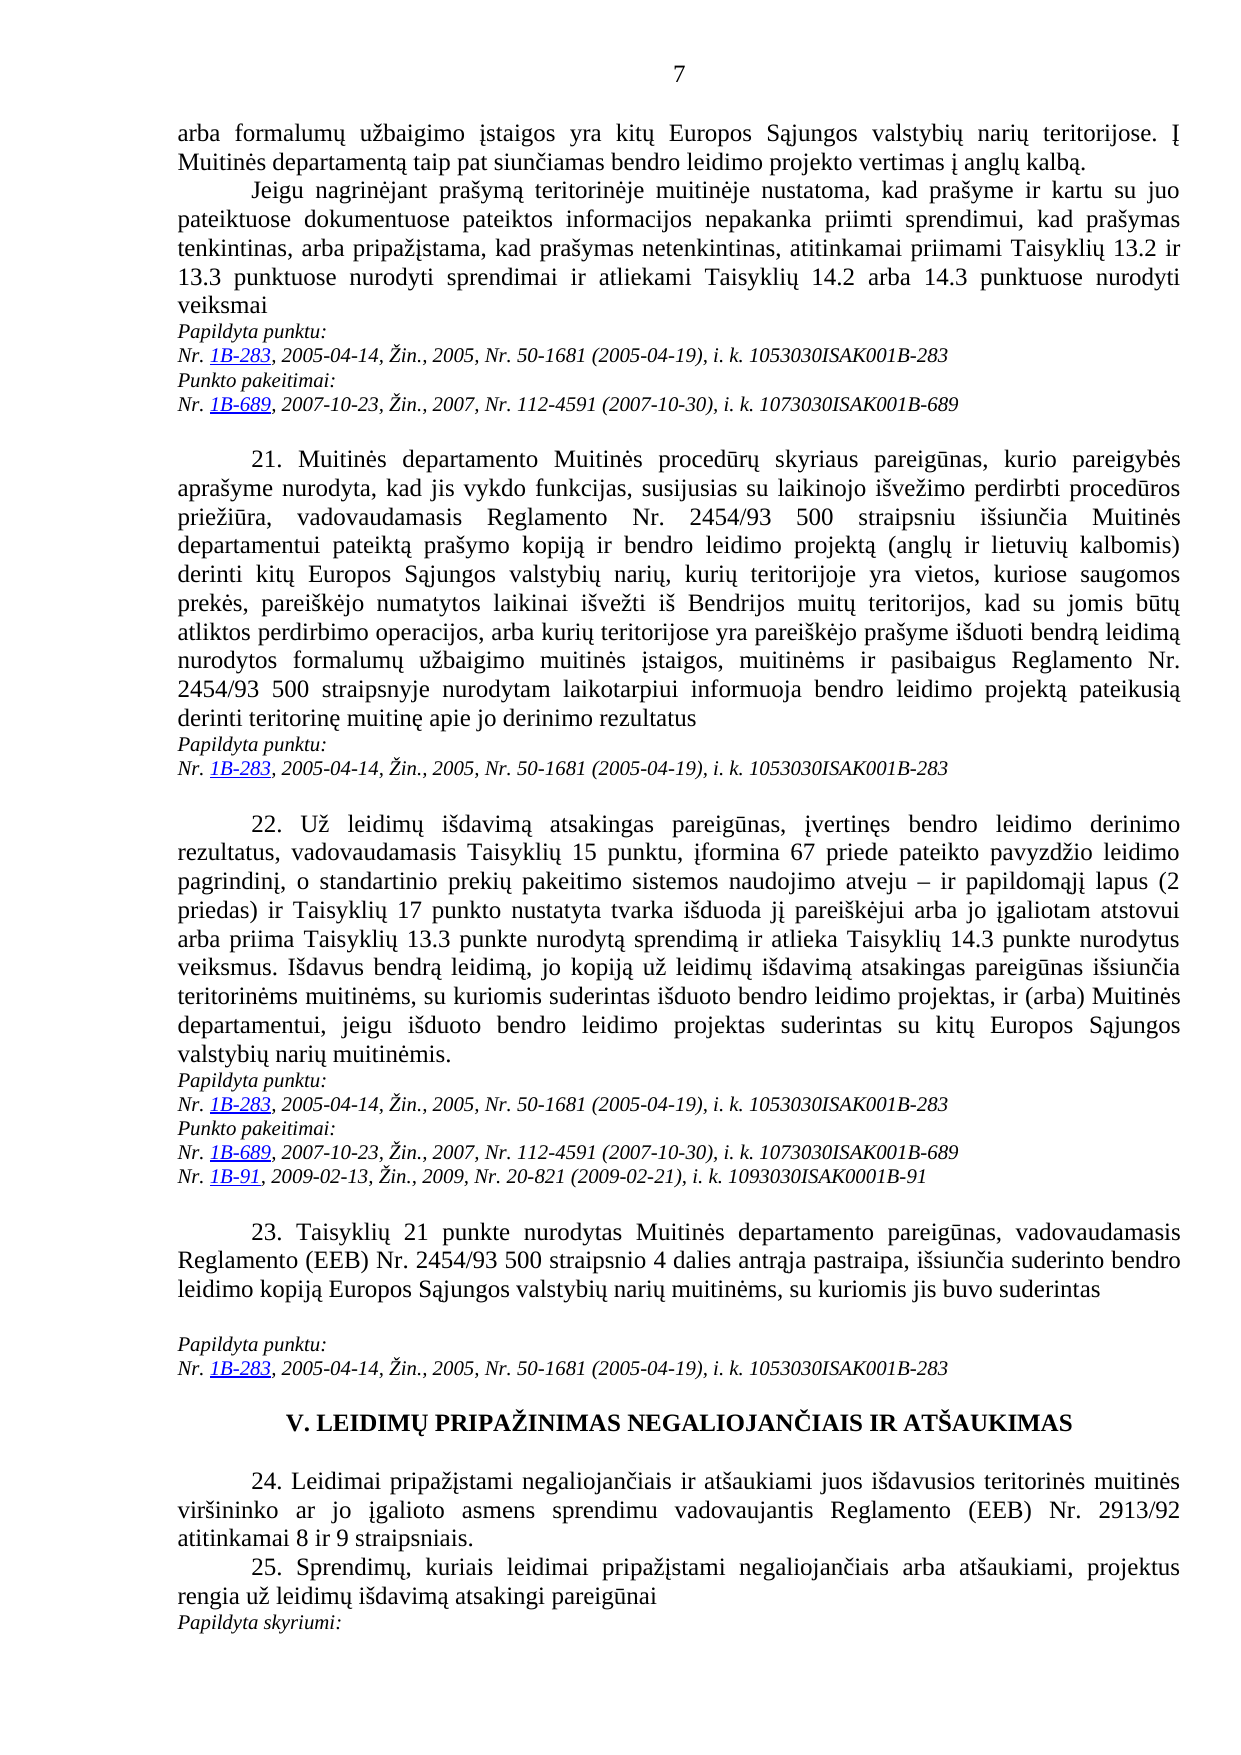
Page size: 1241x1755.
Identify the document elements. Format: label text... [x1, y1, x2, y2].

text V. LEIDIMŲ PRIPAŽINIMAS NEGALIOJANČIAIS IR ATŠAUKIMAS [177, 1408, 1181, 1437]
text 23. Taisyklių 21 punkte nurodytas Muitinės departamento pareigūnas, vadovaudamasis Reglamento (EEB) Nr. 2454/93 500 straipsnio 4 dalies antrąja pastraipa, išsiunčia suderinto bendro leidimo kopiją Europos Sąjungos valstybių narių muitinėms, su kuriomis jis buvo suderintas [177, 1217, 1181, 1303]
text Punkto pakeitimai: [177, 1116, 1181, 1140]
text 24. Leidimai pripažįstami negaliojančiais ir atšaukiami juos išdavusios teritorinės muitinės viršininko ar jo įgalioto asmens sprendimu vadovaujantis Reglamento (EEB) Nr. 2913/92 atitinkamai 8 ir 9 straipsniais. [177, 1466, 1181, 1552]
text Jeigu nagrinėjant prašymą teritorinėje muitinėje nustatoma, kad prašyme ir kartu su juo pateiktuose dokumentuose pateiktos informacijos nepakanka priimti sprendimui, kad prašymas tenkintinas, arba pripažįstama, kad prašymas netenkintinas, atitinkamai priimami Taisyklių 13.2 ir 13.3 punktuose nurodyti sprendimai ir atliekami Taisyklių 14.2 arba 14.3 punktuose nurodyti veiksmai [177, 176, 1181, 319]
text Nr. 1B-283, 2005-04-14, Žin., 2005, Nr. 50-1681 (2005-04-19), i. k. 1053030ISAK001B-283 [177, 1356, 1181, 1380]
text Nr. 1B-689, 2007-10-23, Žin., 2007, Nr. 112-4591 (2007-10-30), i. k. 1073030ISAK001B-689 [177, 392, 1181, 416]
text Nr. 1B-283, 2005-04-14, Žin., 2005, Nr. 50-1681 (2005-04-19), i. k. 1053030ISAK001B-283 [177, 1092, 1181, 1116]
text Papildyta punktu: [177, 732, 1181, 756]
text Punkto pakeitimai: [177, 367, 1181, 392]
text Papildyta punktu: [177, 1332, 1181, 1356]
text 25. Sprendimų, kuriais leidimai pripažįstami negaliojančiais arba atšaukiami, projektus rengia už leidimų išdavimą atsakingi pareigūnai [177, 1552, 1181, 1610]
text Papildyta skyriumi: [177, 1610, 1181, 1634]
text Papildyta punktu: [177, 319, 1181, 343]
text 21. Muitinės departamento Muitinės procedūrų skyriaus pareigūnas, kurio pareigybės aprašyme nurodyta, kad jis vykdo funkcijas, susijusias su laikinojo išvežimo perdirbti procedūros priežiūra, vadovaudamasis Reglamento Nr. 2454/93 500 straipsniu išsiunčia Muitinės departamentui pateiktą prašymo kopiją ir bendro leidimo projektą (anglų ir lietuvių kalbomis) derinti kitų Europos Sąjungos valstybių narių, kurių teritorijoje yra vietos, kuriose saugomos prekės, pareiškėjo numatytos laikinai išvežti iš Bendrijos muitų teritorijos, kad su jomis būtų atliktos perdirbimo operacijos, arba kurių teritorijose yra pareiškėjo prašyme išduoti bendrą leidimą nurodytos formalumų užbaigimo muitinės įstaigos, muitinėms ir pasibaigus Reglamento Nr. 2454/93 500 straipsnyje nurodytam laikotarpiui informuoja bendro leidimo projektą pateikusią derinti teritorinę muitinę apie jo derinimo rezultatus [177, 444, 1181, 732]
text Nr. 1B-91, 2009-02-13, Žin., 2009, Nr. 20-821 (2009-02-21), i. k. 1093030ISAK0001B-91 [177, 1164, 1181, 1188]
text arba formalumų užbaigimo įstaigos yra kitų Europos Sąjungos valstybių narių teritorijose. Į Muitinės departamentą taip pat siunčiamas bendro leidimo projekto vertimas į anglų kalbą. [177, 118, 1181, 176]
text Nr. 1B-283, 2005-04-14, Žin., 2005, Nr. 50-1681 (2005-04-19), i. k. 1053030ISAK001B-283 [177, 756, 1181, 780]
text Papildyta punktu: [177, 1067, 1181, 1092]
text Nr. 1B-689, 2007-10-23, Žin., 2007, Nr. 112-4591 (2007-10-30), i. k. 1073030ISAK001B-689 [177, 1140, 1181, 1164]
text Nr. 1B-283, 2005-04-14, Žin., 2005, Nr. 50-1681 (2005-04-19), i. k. 1053030ISAK001B-283 [177, 343, 1181, 367]
text 22. Už leidimų išdavimą atsakingas pareigūnas, įvertinęs bendro leidimo derinimo rezultatus, vadovaudamasis Taisyklių 15 punktu, įformina 67 priede pateikto pavyzdžio leidimo pagrindinį, o standartinio prekių pakeitimo sistemos naudojimo atveju – ir papildomąjį lapus (2 priedas) ir Taisyklių 17 punkto nustatyta tvarka išduoda jį pareiškėjui arba jo įgaliotam atstovui arba priima Taisyklių 13.3 punkte nurodytą sprendimą ir atlieka Taisyklių 14.3 punkte nurodytus veiksmus. Išdavus bendrą leidimą, jo kopiją už leidimų išdavimą atsakingas pareigūnas išsiunčia teritorinėms muitinėms, su kuriomis suderintas išduoto bendro leidimo projektas, ir (arba) Muitinės departamentui, jeigu išduoto bendro leidimo projektas suderintas su kitų Europos Sąjungos valstybių narių muitinėmis. [177, 809, 1181, 1067]
